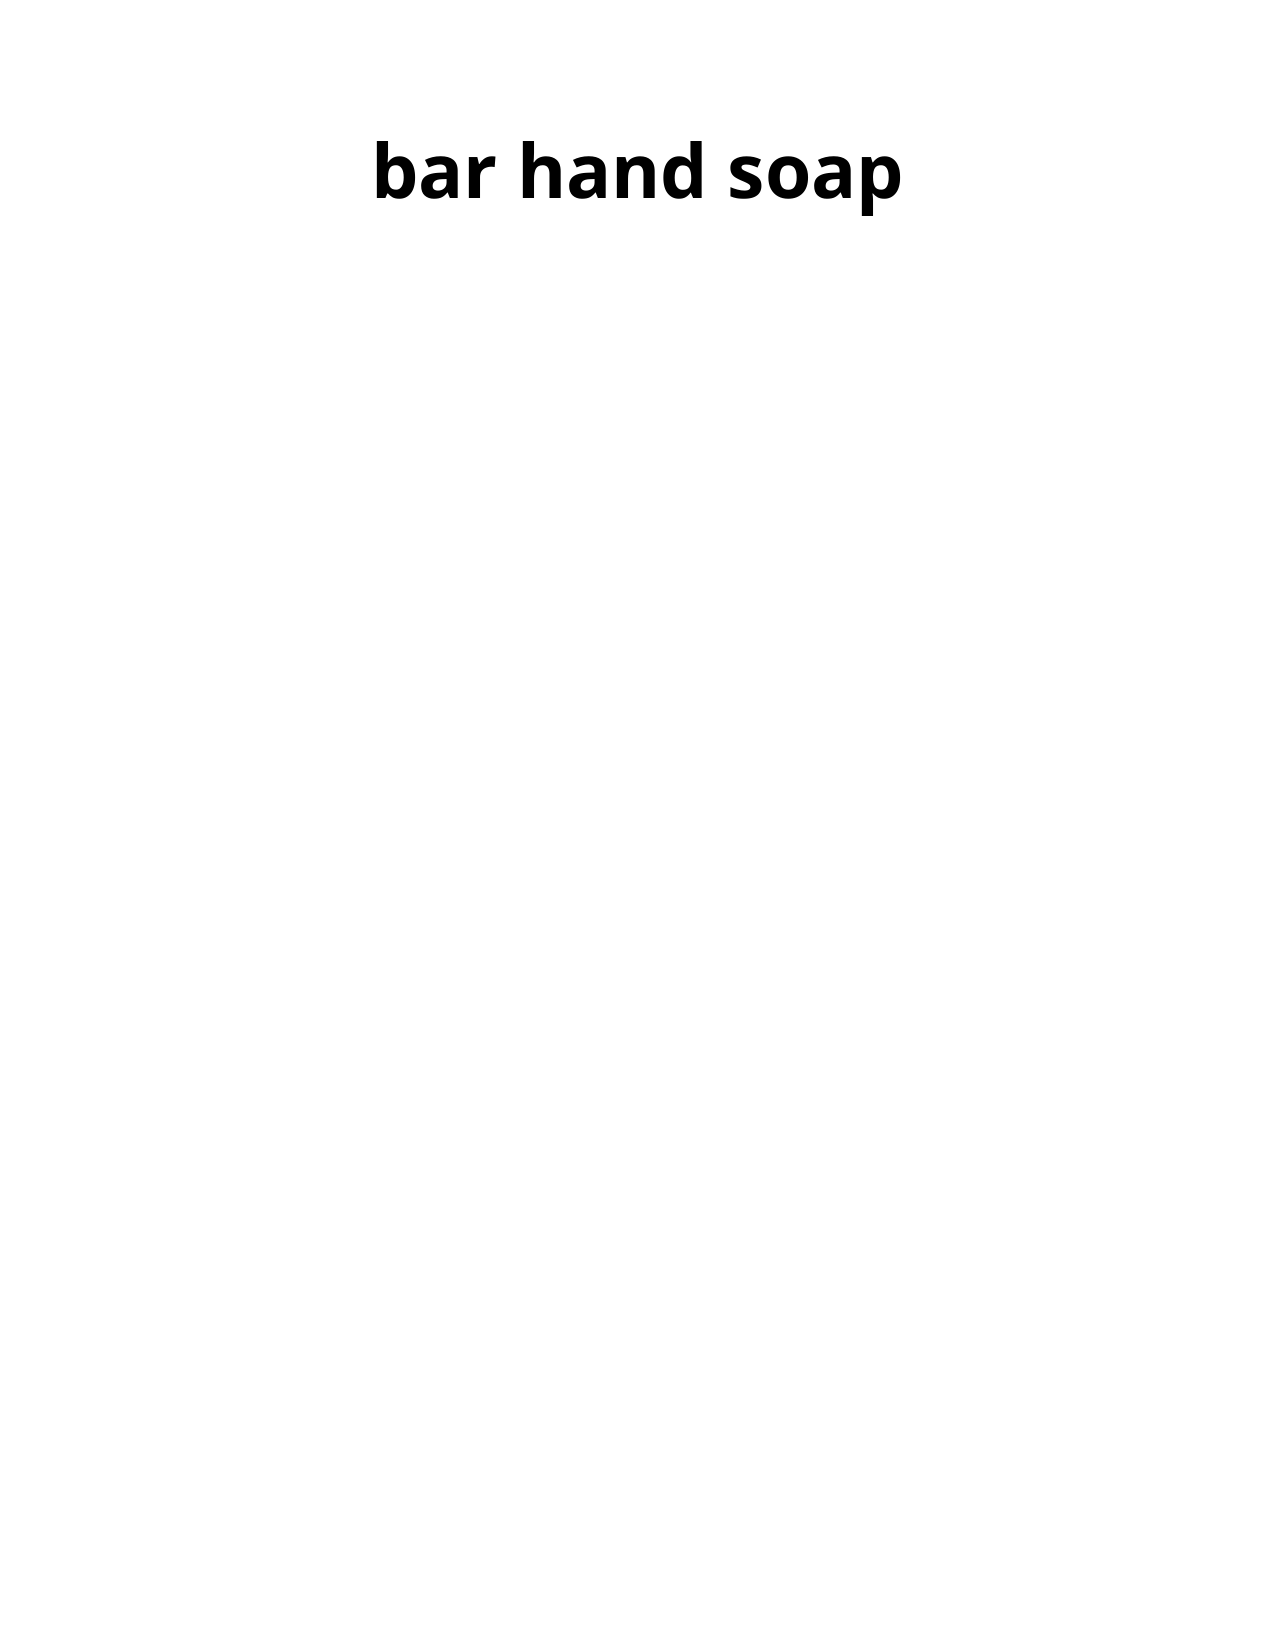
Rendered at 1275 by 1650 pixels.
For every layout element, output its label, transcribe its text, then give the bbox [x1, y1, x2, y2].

text bar hand soap [118, 118, 1157, 220]
